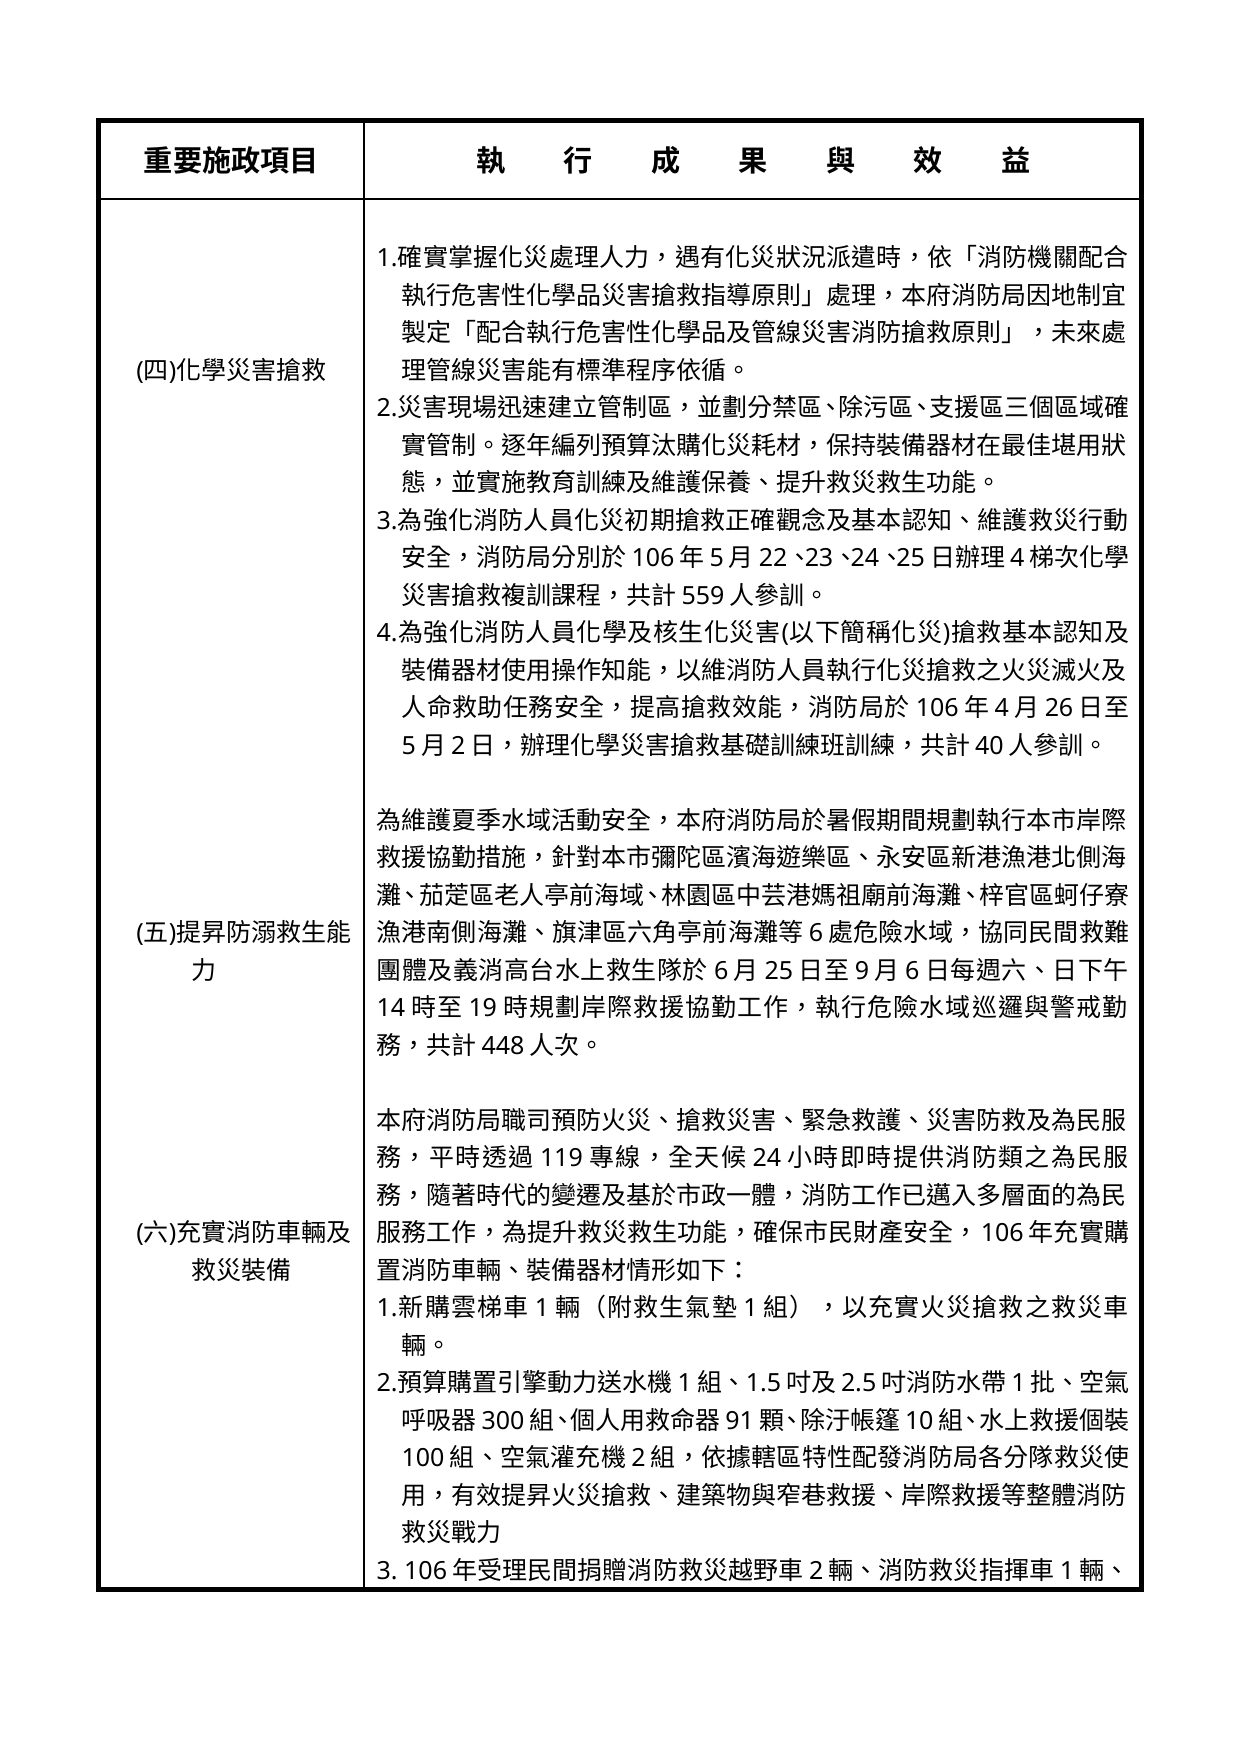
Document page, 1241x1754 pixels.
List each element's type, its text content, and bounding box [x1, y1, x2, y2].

table_header 重要施政項目 [101, 123, 363, 198]
table_cell (四)化學災害搶救 (五)提昇防溺救生能力 (六)充實消防車輛及救災裝備 [101, 200, 363, 1587]
table_cell 1.確實掌握化災處理人力，遇有化災狀況派遣時，依「消防機關配合執行危害性化學品災害搶救指導原則」處理，本府消防局因地制宜製定「配合執行危害性化學品及管線災害消防搶救原則」，未來處理管線災害能有標準程序依循。 2.災害現場迅速建立管制區，並劃分禁區、除污區、支援區三個區域確實管制。逐年編列預算汰購化災耗材，保持裝備器材在最佳堪用狀態，並實施教育訓練及維護保養、提升救災救生功能。 3.為強化消防人員化災初期搶救正確觀念及基本認知、維護救災行動安全，消防局分別於106年5月22、23、24、25日辦理4梯次化學災害搶救複訓課程，共計559人參訓。 4.為強化消防人員化學及核生化災害(以下簡稱化災)搶救基本認知及裝備器材使用操作知能，以維消防人員執行化災搶救之火災滅火及人命救助任務安全，提高搶救效能，消防局於106年4月26日至5月2日，辦理化學災害搶救基礎訓練班訓練，共計40人參訓。 為維護夏季水域活動安全，本府消防局於暑假期間規劃執行本市岸際救援協勤措施，針對本市彌陀區濱海遊樂區、永安區新港漁港北側海灘、茄萣區老人亭前海域、林園區中芸港媽祖廟前海灘、梓官區蚵仔寮漁港南側海灘、旗津區六角亭前海灘等6處危險水域，協同民間救難團體及義消高台水上救生隊於6月25日至9月6日每週六、日下午14時至19時規劃岸際救援協勤工作，執行危險水域巡邏與警戒勤務，共計448人次。 本府消防局職司預防火災、搶救災害、緊急救護、災害防救及為民服務，平時透過119專線，全天候24小時即時提供消防類之為民服務，隨著時代的變遷及基於市政一體，消防工作已邁入多層面的為民服務工作，為提升救災救生功能，確保市民財產安全，106年充實購置消防車輛、裝備器材情形如下： 1.新購雲梯車1輛（附救生氣墊1組），以充實火災搶救之救災車輛。 2.預算購置引擎動力送水機1組、1.5吋及2.5吋消防水帶1批、空氣呼吸器300組、個人用救命器91顆、除汙帳篷10組、水上救援個裝100組、空氣灌充機2組，依據轄區特性配發消防局各分隊救災使用，有效提昇火災搶救、建築物與窄巷救援、岸際救援等整體消防救災戰力 3. 106年受理民間捐贈消防救災越野車2輛、消防救災指揮車1輛、 [365, 200, 1139, 1587]
table_header 執 行 成 果 與 效 益 [365, 123, 1139, 198]
